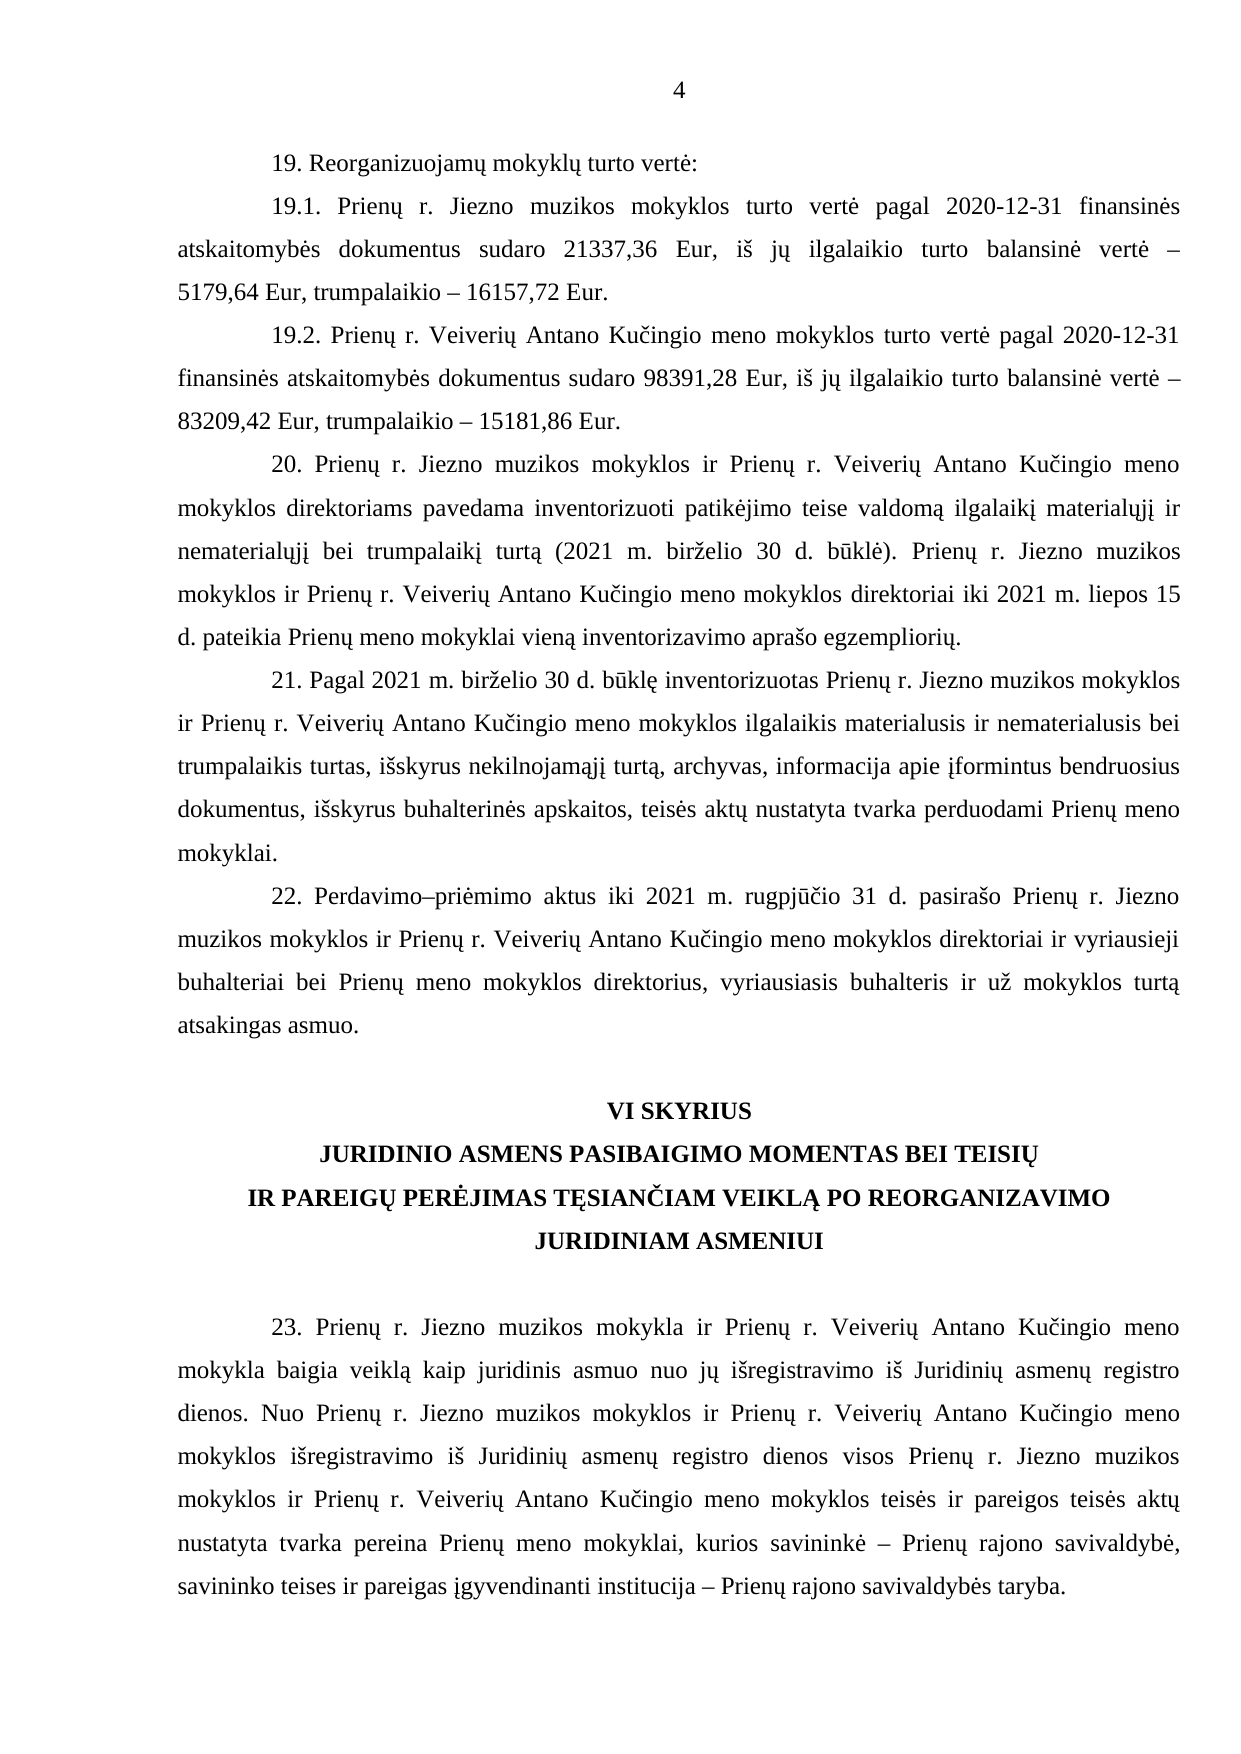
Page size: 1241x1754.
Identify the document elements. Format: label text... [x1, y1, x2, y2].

text 19. Reorganizuojamų mokyklų turto vertė: [177, 148, 1181, 176]
text JURIDINIO ASMENS PASIBAIGIMO MOMENTAS BEI TEISIŲ [177, 1139, 1181, 1168]
text 22. Perdavimo–priėmimo aktus iki 2021 m. rugpjūčio 31 d. pasirašo Prienų r. Jiezno muzikos mokyklos ir Prienų r. Veiverių Antano Kučingio meno mokyklos direktoriai ir vyriausieji buhalteriai bei Prienų meno mokyklos direktorius, vyriausiasis buhalteris ir už mokyklos turtą atsakingas asmuo. [177, 881, 1181, 1039]
text IR PAREIGŲ PERĖJIMAS TĘSIANČIAM VEIKLĄ PO REORGANIZAVIMO [177, 1183, 1181, 1211]
text VI SKYRIUS [177, 1096, 1181, 1125]
text 21. Pagal 2021 m. birželio 30 d. būklę inventorizuotas Prienų r. Jiezno muzikos mokyklos ir Prienų r. Veiverių Antano Kučingio meno mokyklos ilgalaikis materialusis ir nematerialusis bei trumpalaikis turtas, išskyrus nekilnojamąjį turtą, archyvas, informacija apie įformintus bendruosius dokumentus, išskyrus buhalterinės apskaitos, teisės aktų nustatyta tvarka perduodami Prienų meno mokyklai. [177, 665, 1181, 866]
text JURIDINIAM ASMENIUI [177, 1226, 1181, 1254]
text 23. Prienų r. Jiezno muzikos mokykla ir Prienų r. Veiverių Antano Kučingio meno mokykla baigia veiklą kaip juridinis asmuo nuo jų išregistravimo iš Juridinių asmenų registro dienos. Nuo Prienų r. Jiezno muzikos mokyklos ir Prienų r. Veiverių Antano Kučingio meno mokyklos išregistravimo iš Juridinių asmenų registro dienos visos Prienų r. Jiezno muzikos mokyklos ir Prienų r. Veiverių Antano Kučingio meno mokyklos teisės ir pareigos teisės aktų nustatyta tvarka pereina Prienų meno mokyklai, kurios savininkė – Prienų rajono savivaldybė, savininko teises ir pareigas įgyvendinanti institucija – Prienų rajono savivaldybės taryba. [177, 1312, 1181, 1599]
text 20. Prienų r. Jiezno muzikos mokyklos ir Prienų r. Veiverių Antano Kučingio meno mokyklos direktoriams pavedama inventorizuoti patikėjimo teise valdomą ilgalaikį materialųjį ir nematerialųjį bei trumpalaikį turtą (2021 m. birželio 30 d. būklė). Prienų r. Jiezno muzikos mokyklos ir Prienų r. Veiverių Antano Kučingio meno mokyklos direktoriai iki 2021 m. liepos 15 d. pateikia Prienų meno mokyklai vieną inventorizavimo aprašo egzempliorių. [177, 449, 1181, 651]
text 19.1. Prienų r. Jiezno muzikos mokyklos turto vertė pagal 2020-12-31 finansinės atskaitomybės dokumentus sudaro 21337,36 Eur, iš jų ilgalaikio turto balansinė vertė – 5179,64 Eur, trumpalaikio – 16157,72 Eur. [177, 191, 1181, 306]
text 19.2. Prienų r. Veiverių Antano Kučingio meno mokyklos turto vertė pagal 2020-12-31 finansinės atskaitomybės dokumentus sudaro 98391,28 Eur, iš jų ilgalaikio turto balansinė vertė – 83209,42 Eur, trumpalaikio – 15181,86 Eur. [177, 320, 1181, 435]
